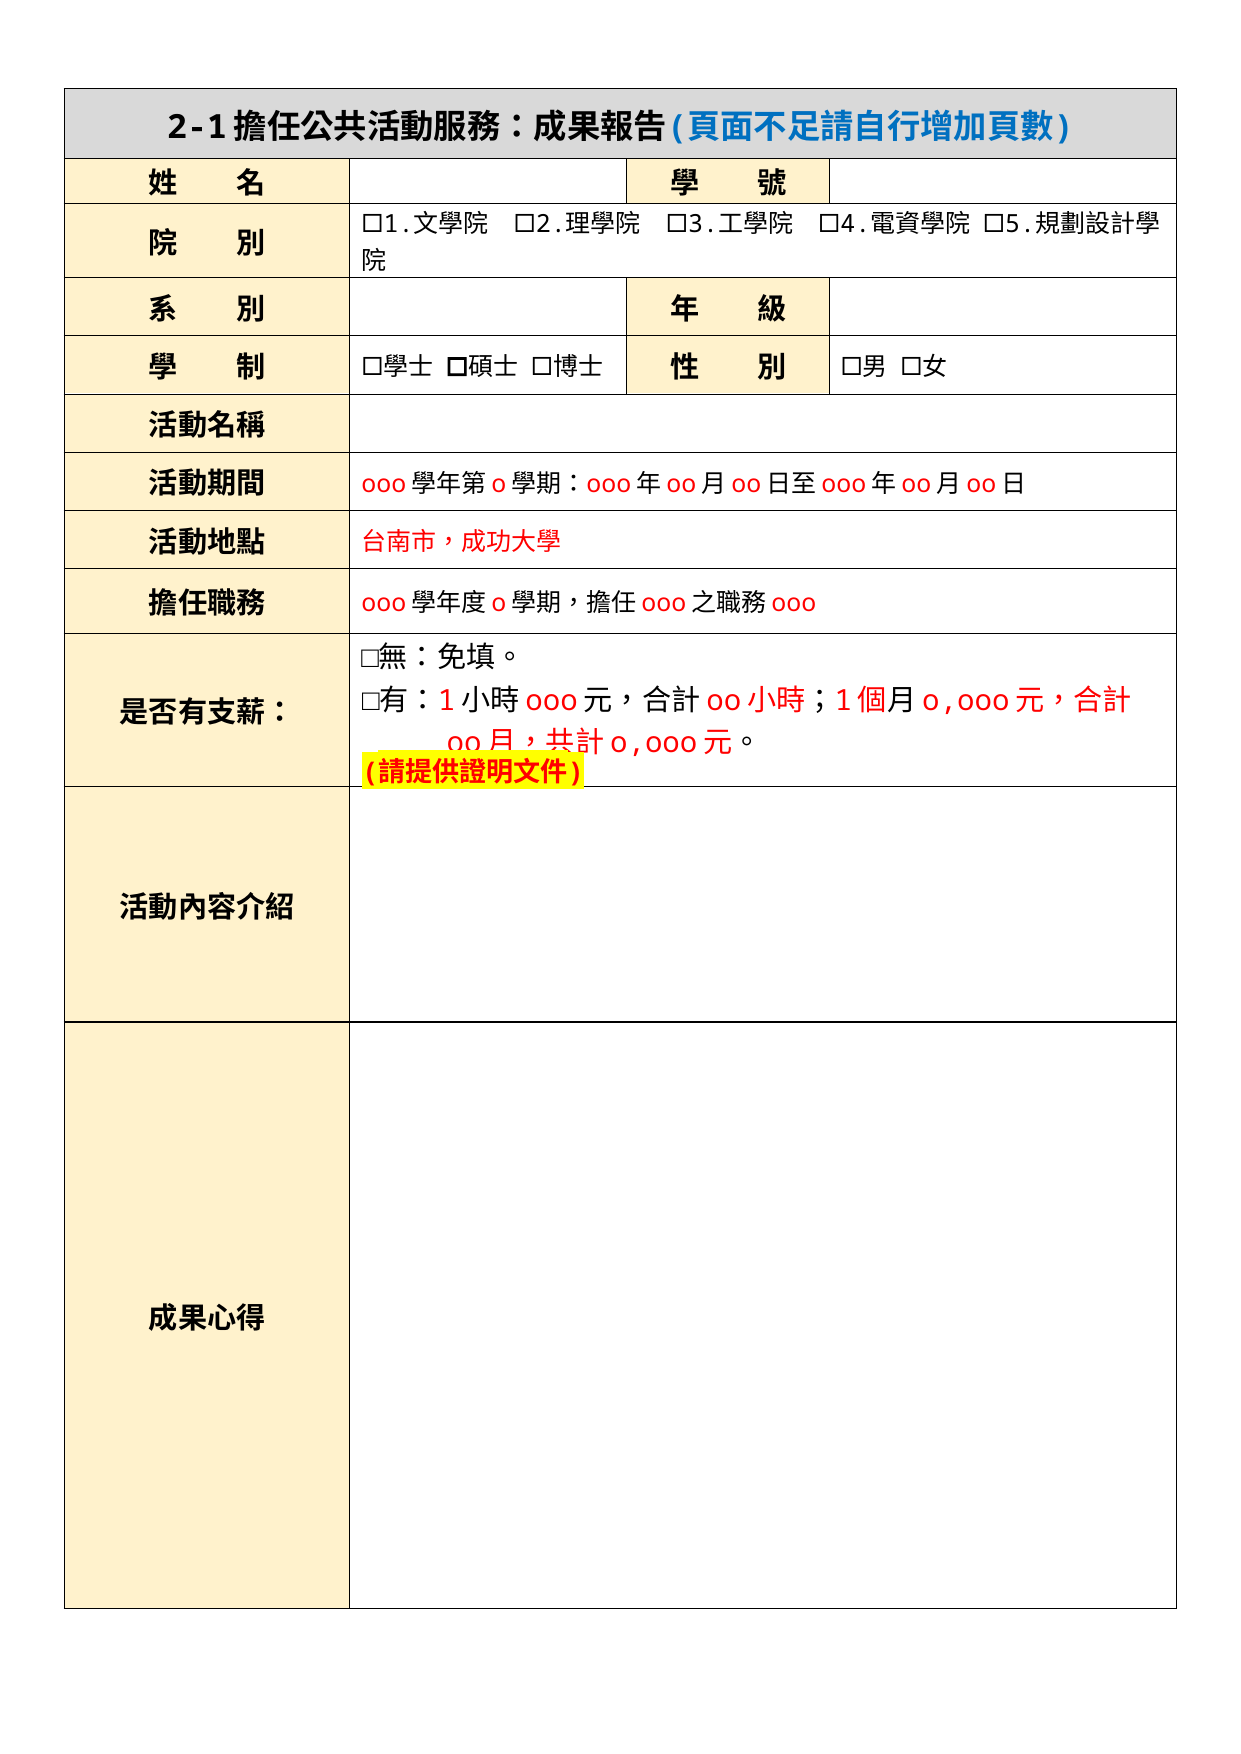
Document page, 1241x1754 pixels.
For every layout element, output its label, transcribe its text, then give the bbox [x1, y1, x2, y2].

table_cell 學 制 [65, 336, 349, 393]
table_cell 活動期間 [65, 453, 349, 510]
table_cell 性 別 [627, 336, 829, 393]
table_cell [830, 278, 1176, 335]
table_cell 院 別 [65, 204, 349, 277]
table_header 2-1擔任公共活動服務：成果報告(頁面不足請自行增加頁數) [65, 89, 1176, 158]
table_cell 是否有支薪： [65, 634, 349, 786]
table_cell 學 號 [627, 159, 829, 203]
table_cell 活動名稱 [65, 395, 349, 452]
table_cell 活動地點 [65, 511, 349, 568]
table_cell □無：免填。 □有：1小時ooo元，合計oo小時；1個月o,ooo元，合計oo月，共計o,ooo元。 (請提供證明文件) [350, 634, 1176, 786]
table_cell 姓 名 [65, 159, 349, 203]
table_cell 擔任職務 [65, 569, 349, 633]
table_cell ooo學年第o學期：ooo年oo月oo日至ooo年oo月oo日 [350, 453, 1176, 510]
table_cell 學士 碩士 博士 [350, 336, 626, 393]
table_cell 年 級 [627, 278, 829, 335]
table_cell [350, 159, 626, 203]
table_cell [830, 159, 1176, 203]
table_cell [350, 1023, 1176, 1608]
table_cell 男 女 [830, 336, 1176, 393]
table_cell 1.文學院 2.理學院 3.工學院 4.電資學院 5.規劃設計學院 6.管理學院7.醫學院 8.社科學院9.生科學院 10.不分系 [350, 204, 1176, 277]
table_cell 成果心得 [65, 1023, 349, 1608]
table_cell [350, 787, 1176, 1021]
table_cell [350, 395, 1176, 452]
table_cell [350, 278, 626, 335]
table_cell 台南市，成功大學 [350, 511, 1176, 568]
table_cell 系 別 [65, 278, 349, 335]
table_cell 活動內容介紹 [65, 787, 349, 1021]
table_cell ooo學年度o學期，擔任ooo之職務ooo [350, 569, 1176, 633]
